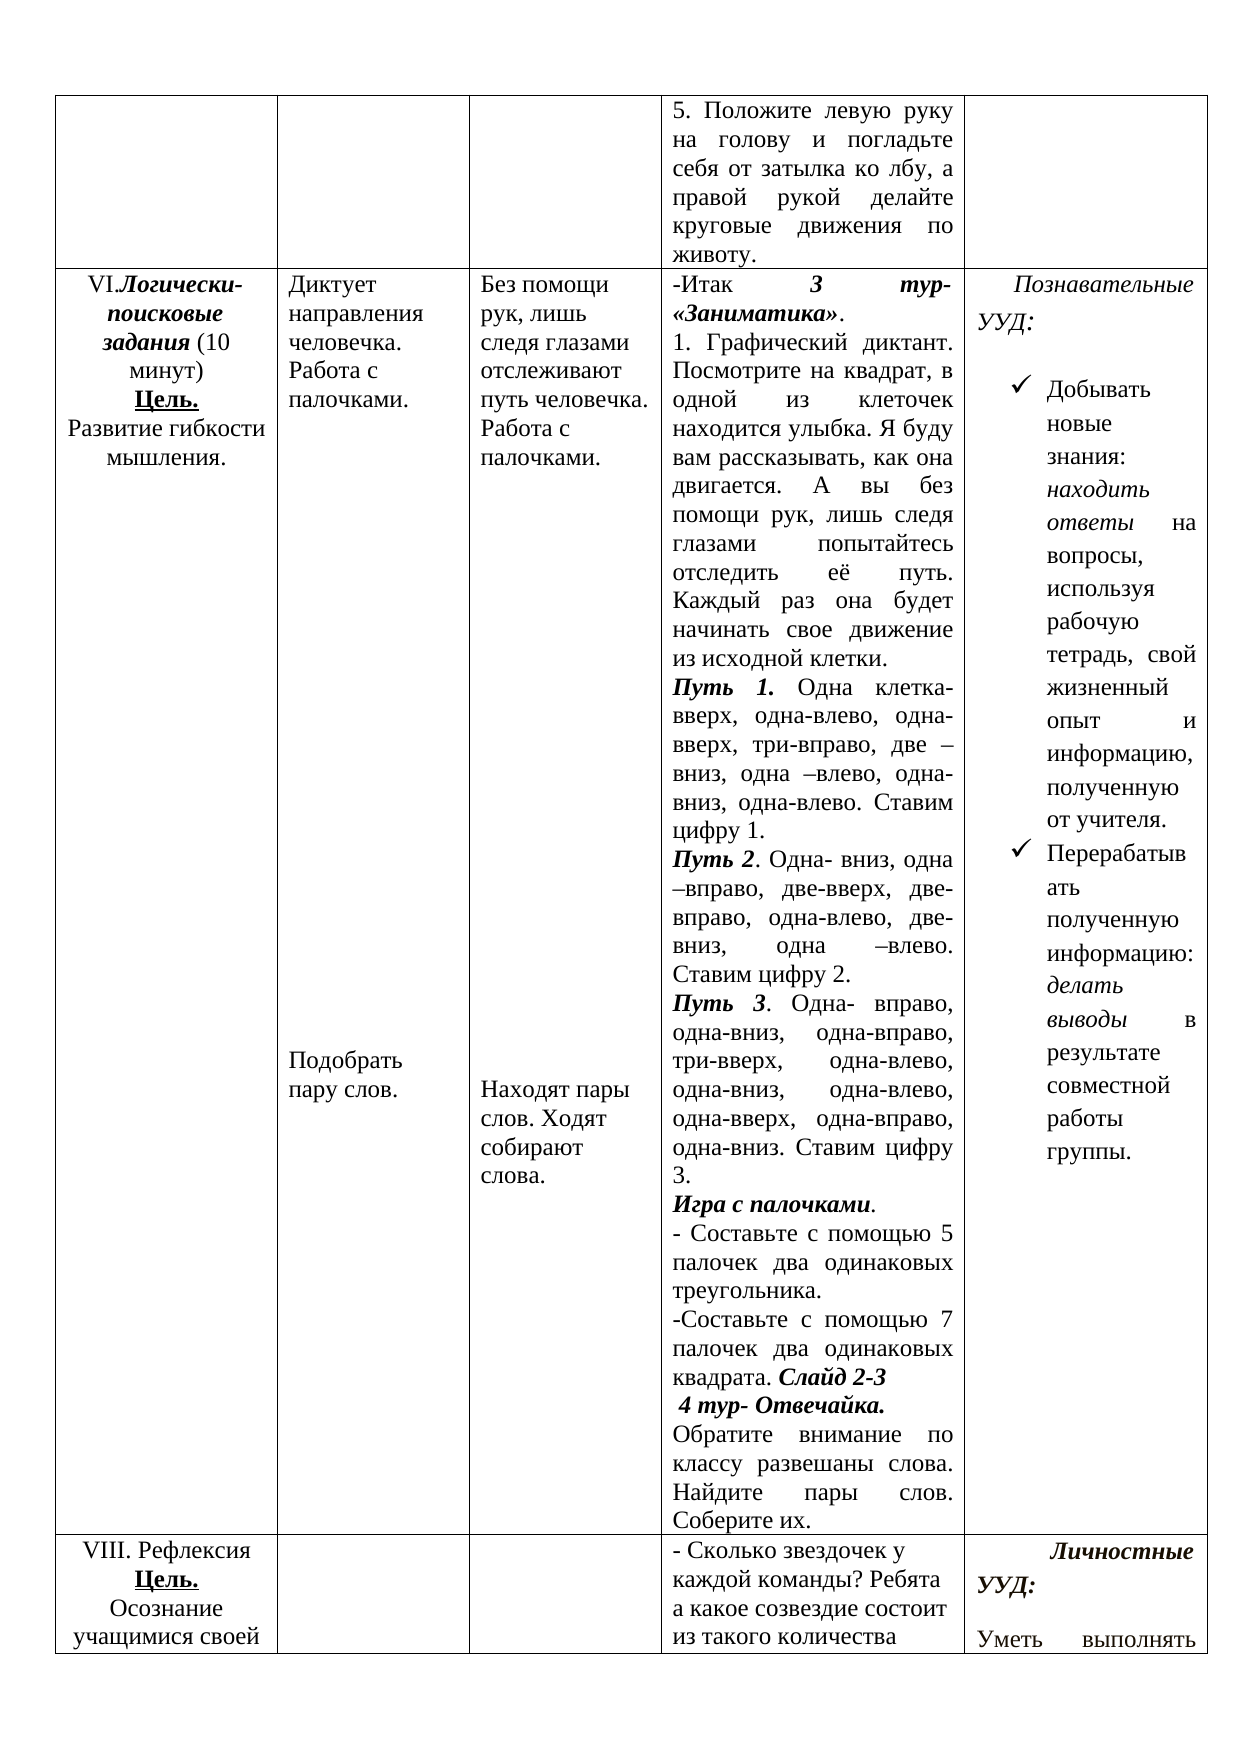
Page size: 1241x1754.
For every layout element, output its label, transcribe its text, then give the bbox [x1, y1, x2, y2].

table_cell -Итак 3 тур- «Заниматика». 1. Графический диктант. Посмотрите на квадрат, в одной из клеточек находится улыбка. Я буду вам рассказывать, как она двигается. А вы без помощи рук, лишь следя глазами попытайтесь отследить её путь. Каждый раз она будет начинать свое движение из исходной клетки. Путь 1. Одна клетка- вверх, одна-влево, одна-вверх, три-вправо, две –вниз, одна –влево, одна- вниз, одна-влево. Ставим цифру 1. Путь 2. Одна- вниз, одна –вправо, две-вверх, две-вправо, одна-влево, две-вниз, одна –влево. Ставим цифру 2. Путь 3. Одна- вправо, одна-вниз, одна-вправо, три-вверх, одна-влево, одна-вниз, одна-влево, одна-вверх, одна-вправо, одна-вниз. Ставим цифру 3. Игра с палочками. - Составьте с помощью 5 палочек два одинаковых треугольника. -Составьте с помощью 7 палочек два одинаковых квадрата. Слайд 2-3 4 тур- Отвечайка. Обратите внимание по классу развешаны слова. Найдите пары слов. Соберите их. [662, 269, 964, 1534]
table_cell 5. Положите левую руку на голову и погладьте себя от затылка ко лбу, а правой рукой делайте круговые движения по животу. [662, 96, 964, 268]
table_cell [278, 96, 469, 268]
table_cell Диктует направления человечка. Работа с палочками. Подобрать пару слов. [278, 269, 469, 1534]
table_cell [56, 96, 277, 268]
table_cell VI.Логически-поисковые задания (10 минут) Цель. Развитие гибкости мышления. [56, 269, 277, 1534]
table_cell - Сколько звездочек у каждой команды? Ребята а какое созвездие состоит из такого количества [662, 1535, 964, 1652]
table_cell [470, 96, 661, 268]
table_cell [470, 1535, 661, 1652]
table_cell Познавательные УУД: Добывать новые знания: находить ответы на вопросы, используя рабочую тетрадь, свой жизненный опыт и информацию, полученную от учителя. Перерабатывать полученную информацию: делать выводы в результате совместной работы группы. [965, 269, 1207, 1534]
table_cell VIII. Рефлексия Цель. Осознание учащимися своей [56, 1535, 277, 1652]
table_cell [965, 96, 1207, 268]
table_cell Без помощи рук, лишь следя глазами отслеживают путь человечка. Работа с палочками. Находят пары слов. Ходят собирают слова. [470, 269, 661, 1534]
table_cell Личностные УУД: Уметь выполнять [965, 1535, 1207, 1652]
table_cell [278, 1535, 469, 1652]
